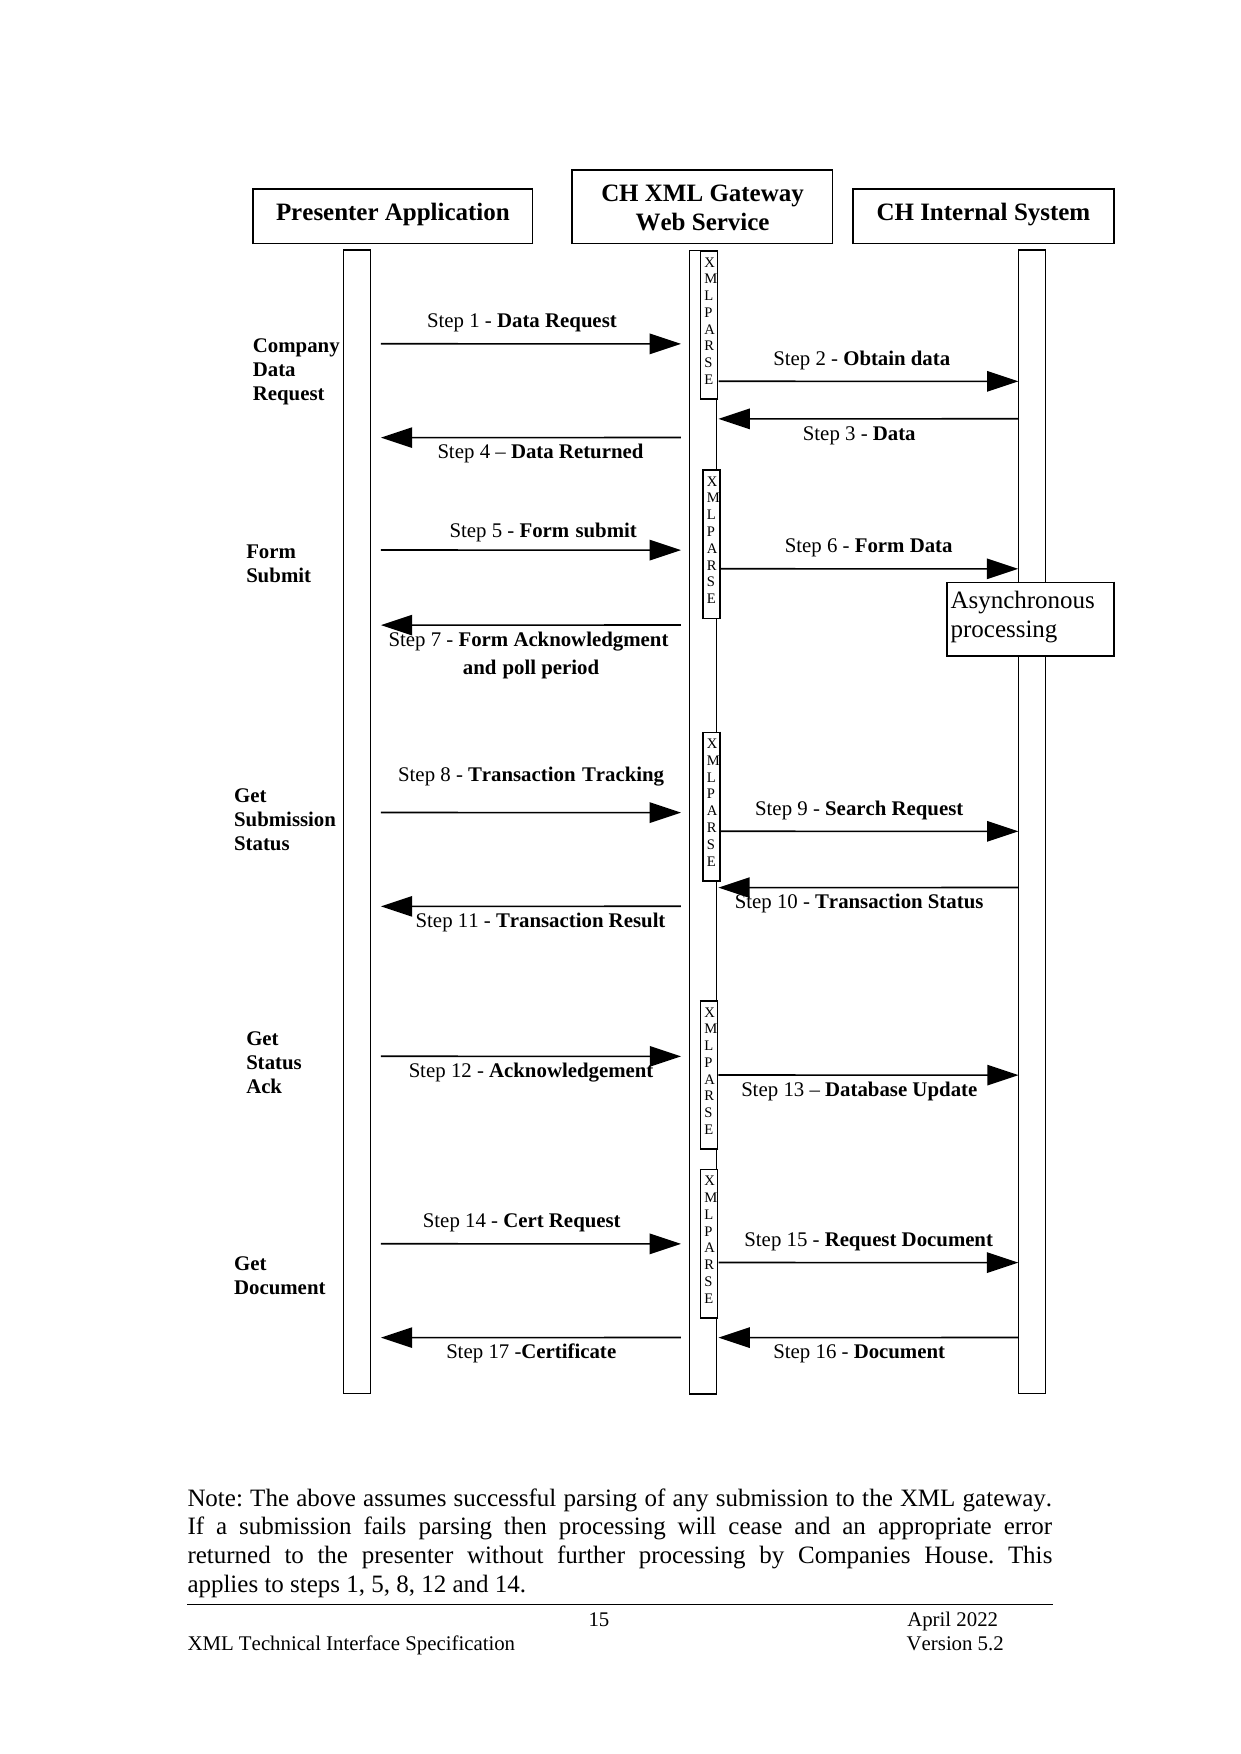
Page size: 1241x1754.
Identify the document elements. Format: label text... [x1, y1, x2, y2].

text XML PARSE [707, 735, 717, 869]
text Submission [234, 807, 341, 831]
text Step 9 - Search Request [740, 796, 978, 819]
text Step 17 -Certificate [384, 1339, 678, 1363]
text XML PARSE [704, 1172, 714, 1306]
text Get [234, 1251, 341, 1275]
text Step 15 - Request Document [740, 1227, 997, 1251]
text Step 1 - Data Request [403, 308, 641, 332]
text Form [246, 539, 328, 563]
text Step 6 - Form Data [759, 533, 978, 557]
text Step 10 - Transaction Status [721, 889, 997, 913]
text Step 12 - Acknowledgement [403, 1058, 659, 1082]
text Request [253, 381, 340, 405]
text Step 14 - Cert Request [403, 1208, 641, 1232]
text Note: The above assumes successful parsing of any submission to the XML gateway. If a submission fails parsing then processing will cease and an appropriate error returned to the presenter without further processing by Companies House. This applies to steps 1, 5, 8, 12 and 14. [187, 1483, 1053, 1598]
text Step 7 - Form Acknowledgment [384, 627, 678, 651]
text XML PARSE [704, 1003, 714, 1137]
text Document [234, 1275, 341, 1299]
text CH Internal System [869, 197, 1098, 226]
text Company [253, 332, 340, 357]
text Get [234, 782, 341, 807]
text XML PARSE [707, 472, 717, 607]
text Step 3 - Data [740, 421, 978, 444]
text Step 4 – Data Returned [421, 439, 659, 463]
text Data [253, 357, 340, 381]
text Ack [246, 1074, 309, 1098]
text Asynchronous processing [950, 585, 1110, 642]
text Status [234, 831, 341, 855]
text CH XML Gateway Web Service [587, 178, 817, 235]
text and poll period [384, 651, 678, 679]
text Step 16 - Document [740, 1339, 978, 1363]
text Step 11 - Transaction Result [403, 908, 678, 932]
text Presenter Application [269, 197, 517, 226]
text XML PARSE [704, 253, 714, 387]
text Step 13 – Database Update [740, 1077, 978, 1101]
text Submit [246, 563, 328, 587]
text Step 5 - Form submit [421, 514, 659, 543]
text Get [246, 1026, 309, 1050]
text Step 2 - Obtain data [740, 346, 978, 369]
text Step 8 - Transaction Tracking [384, 758, 678, 787]
text Status [246, 1050, 309, 1074]
